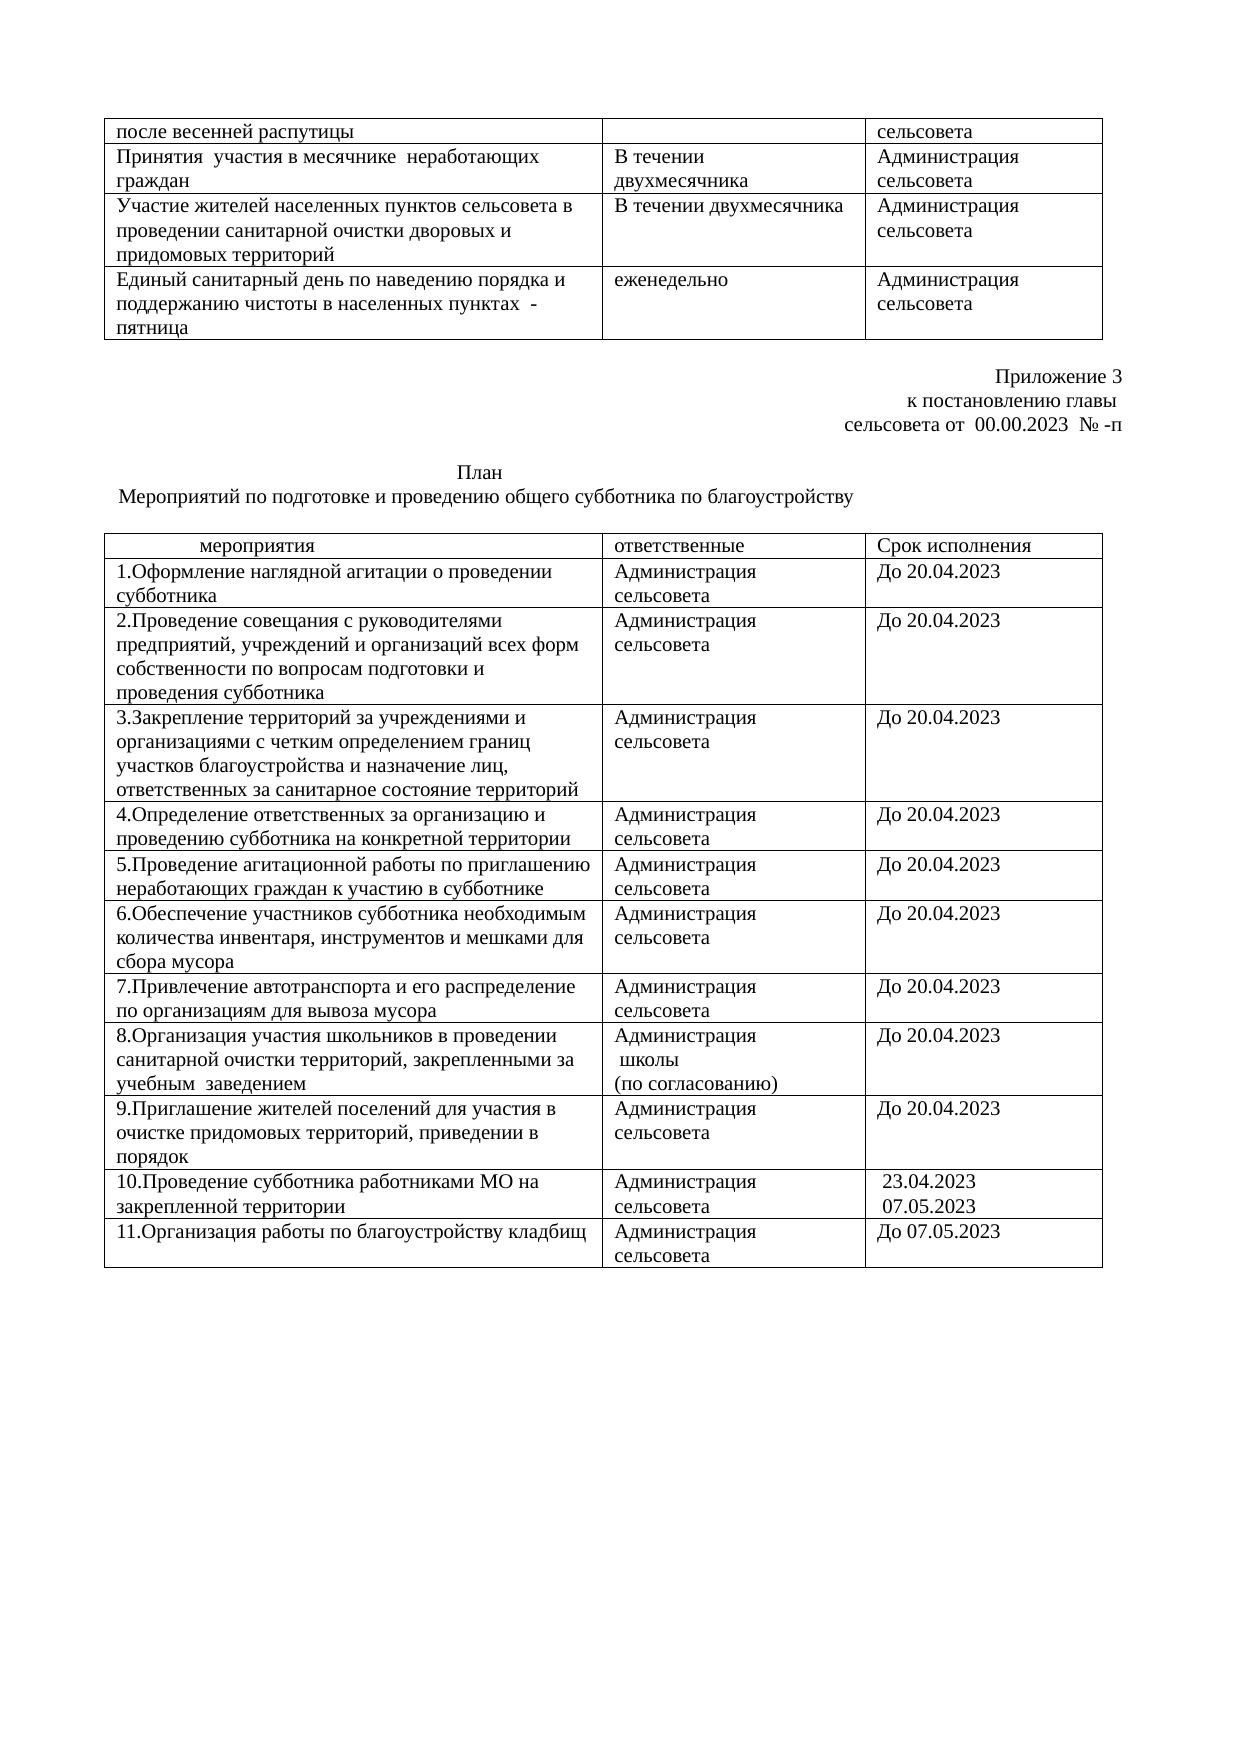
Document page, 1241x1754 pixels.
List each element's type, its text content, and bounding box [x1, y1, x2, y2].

table_cell До 20.04.2023 [866, 802, 1102, 850]
table_cell Администрация сельсовета [603, 1170, 865, 1218]
table_cell До 20.04.2023 [866, 851, 1102, 899]
table_cell Администрация сельсовета [603, 901, 865, 973]
table_cell Администрация сельсовета [866, 267, 1102, 339]
table_cell До 20.04.2023 [866, 705, 1102, 801]
table_header мероприятия [105, 534, 602, 557]
text Мероприятий по подготовке и проведению общего субботника по благоустройству [118, 484, 1122, 508]
table_cell Участие жителей населенных пунктов сельсовета в проведении санитарной очистки дворовых и придомовых территорий [105, 194, 602, 266]
table_cell после весенней распутицы [105, 119, 602, 143]
table_cell Администрация сельсовета [603, 705, 865, 801]
table_header Срок исполнения [866, 534, 1102, 557]
table_cell 10.Проведение субботника работниками МО на закрепленной территории [105, 1170, 602, 1218]
table_cell Администрация сельсовета [603, 1096, 865, 1168]
table_cell еженедельно [603, 267, 865, 339]
table_cell сельсовета [866, 119, 1102, 143]
table_cell Единый санитарный день по наведению порядка и поддержанию чистоты в населенных пунктах - пятница [105, 267, 602, 339]
table_cell Администрация сельсовета [866, 194, 1102, 266]
table_cell 6.Обеспечение участников субботника необходимым количества инвентаря, инструментов и мешками для сбора мусора [105, 901, 602, 973]
table_cell Администрация сельсовета [866, 144, 1102, 192]
table_cell Администрация сельсовета [603, 559, 865, 607]
table_header ответственные [603, 534, 865, 557]
table_cell [603, 119, 865, 143]
table_cell До 20.04.2023 [866, 608, 1102, 704]
table_cell 2.Проведение совещания с руководителями предприятий, учреждений и организаций всех форм собственности по вопросам подготовки и проведения субботника [105, 608, 602, 704]
table_cell В течении двухмесячника [603, 194, 865, 266]
table_cell В течении двухмесячника [603, 144, 865, 192]
text сельсовета от 00.00.2023 № -п [118, 412, 1122, 436]
table_cell До 20.04.2023 [866, 1096, 1102, 1168]
table_cell Администрация сельсовета [603, 1219, 865, 1267]
text к постановлению главы [118, 388, 1122, 412]
table_cell До 20.04.2023 [866, 901, 1102, 973]
table_cell 3.Закрепление территорий за учреждениями и организациями с четким определением границ участков благоустройства и назначение лиц, ответственных за санитарное состояние территорий [105, 705, 602, 801]
table_cell До 20.04.2023 [866, 1023, 1102, 1095]
table_cell До 07.05.2023 [866, 1219, 1102, 1267]
table_cell 23.04.2023 07.05.2023 [866, 1170, 1102, 1218]
table_cell 7.Привлечение автотранспорта и его распределение по организациям для вывоза мусора [105, 974, 602, 1022]
table_cell Принятия участия в месячнике неработающих граждан [105, 144, 602, 192]
table_cell 5.Проведение агитационной работы по приглашению неработающих граждан к участию в субботнике [105, 851, 602, 899]
table_cell 9.Приглашение жителей поселений для участия в очистке придомовых территорий, приведении в порядок [105, 1096, 602, 1168]
table_cell 11.Организация работы по благоустройству кладбищ [105, 1219, 602, 1267]
table_cell До 20.04.2023 [866, 559, 1102, 607]
table_cell До 20.04.2023 [866, 974, 1102, 1022]
table_cell 8.Организация участия школьников в проведении санитарной очистки территорий, закрепленными за учебным заведением [105, 1023, 602, 1095]
table_cell 4.Определение ответственных за организацию и проведению субботника на конкретной территории [105, 802, 602, 850]
table_cell Администрация школы (по согласованию) [603, 1023, 865, 1095]
text Приложение 3 [118, 364, 1122, 388]
table_cell Администрация сельсовета [603, 851, 865, 899]
table_cell 1.Оформление наглядной агитации о проведении субботника [105, 559, 602, 607]
table_cell Администрация сельсовета [603, 974, 865, 1022]
text План [118, 460, 1122, 484]
table_cell Администрация сельсовета [603, 802, 865, 850]
table_cell Администрация сельсовета [603, 608, 865, 704]
